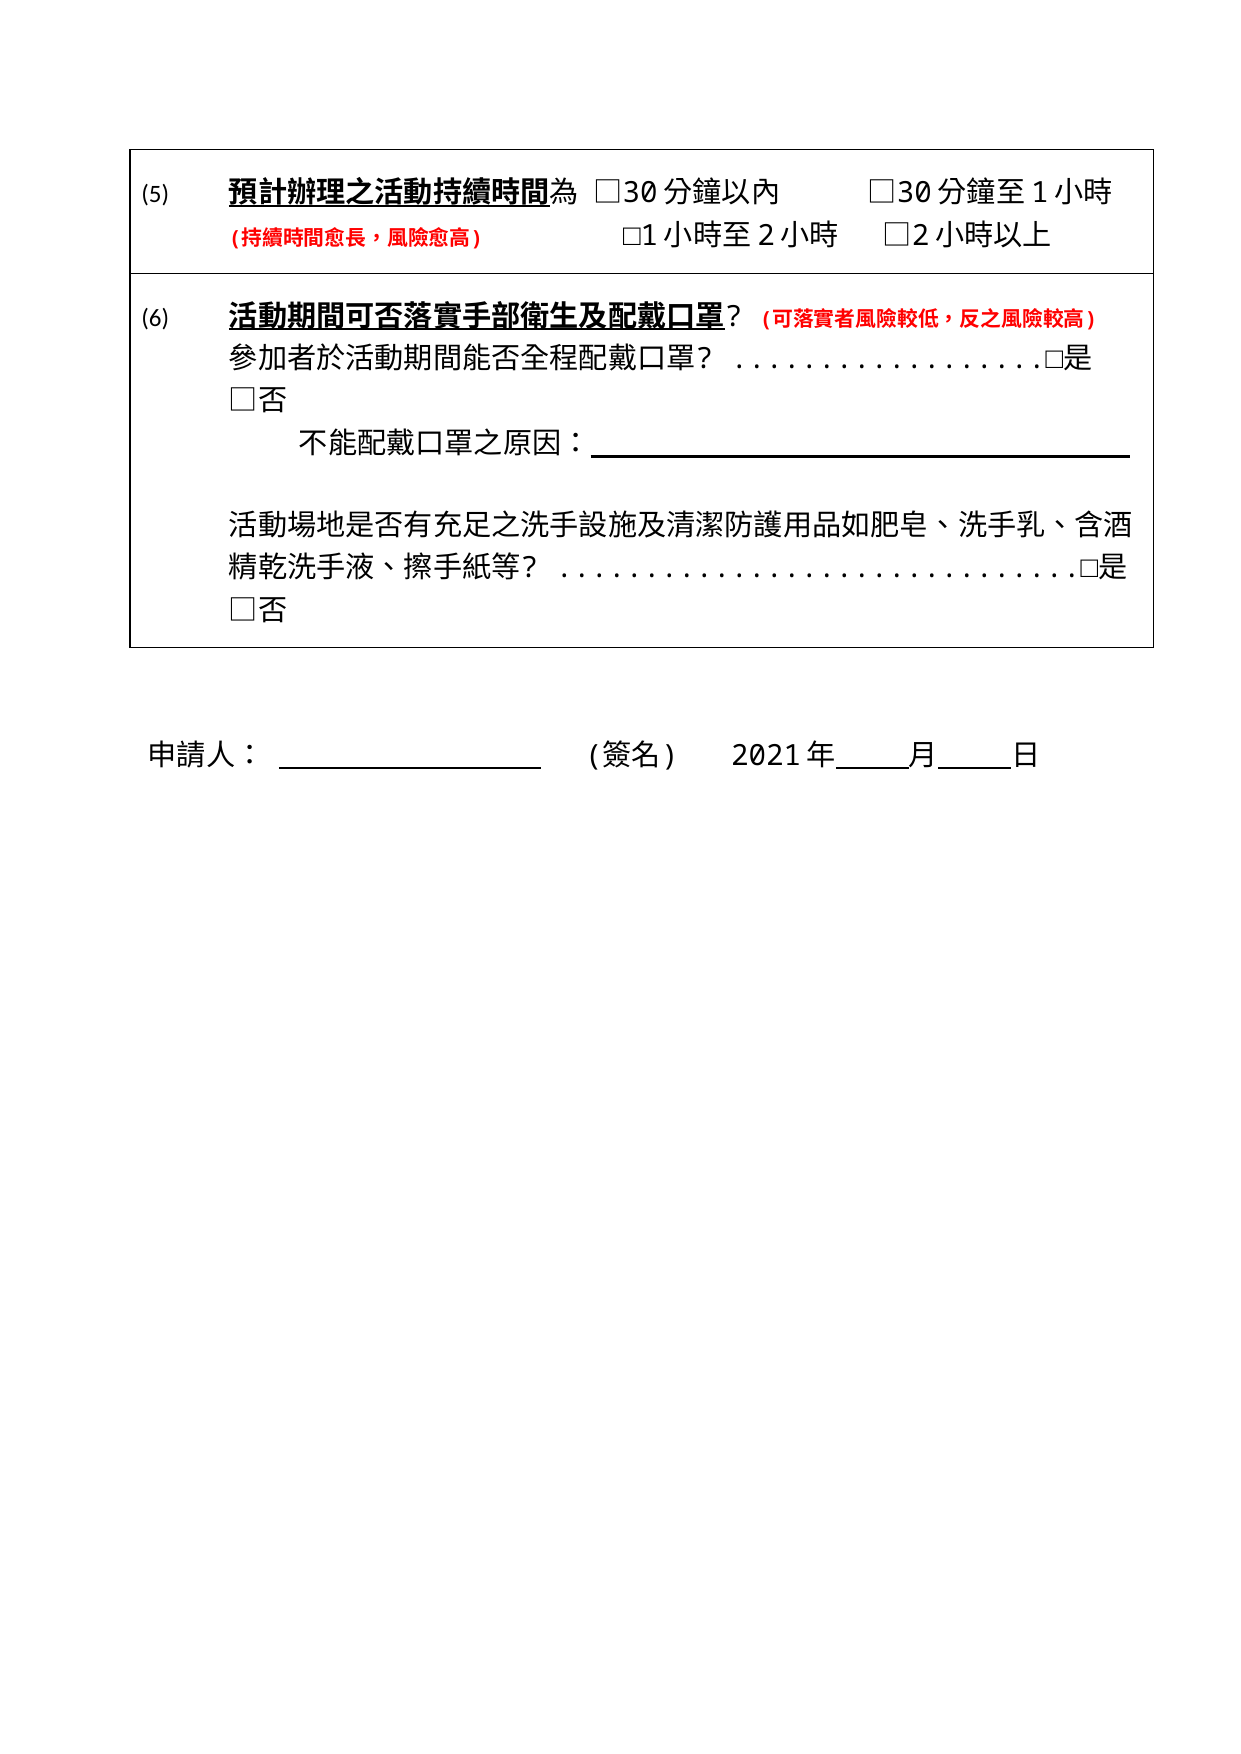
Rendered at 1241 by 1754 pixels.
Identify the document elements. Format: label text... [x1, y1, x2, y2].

text 申請人： (簽名) 2021年 月 日 [130, 711, 1122, 773]
table_cell 預計辦理之活動持續時間為 □30分鐘以內 □30分鐘至1小時 (持續時間愈長，風險愈高) □1小時至2小時 □2小時以上 [131, 150, 1153, 272]
table_cell 活動期間可否落實手部衛生及配戴口罩? (可落實者風險較低，反之風險較高) 參加者於活動期間能否全程配戴口罩? ..................□是 □否 不能配戴口罩之原因： 活動場地是否有充足之洗手設施及清潔防護用品如肥皂、洗手乳、含酒精乾洗手液、擦手紙等? ..............................□是 □否 [131, 274, 1153, 647]
